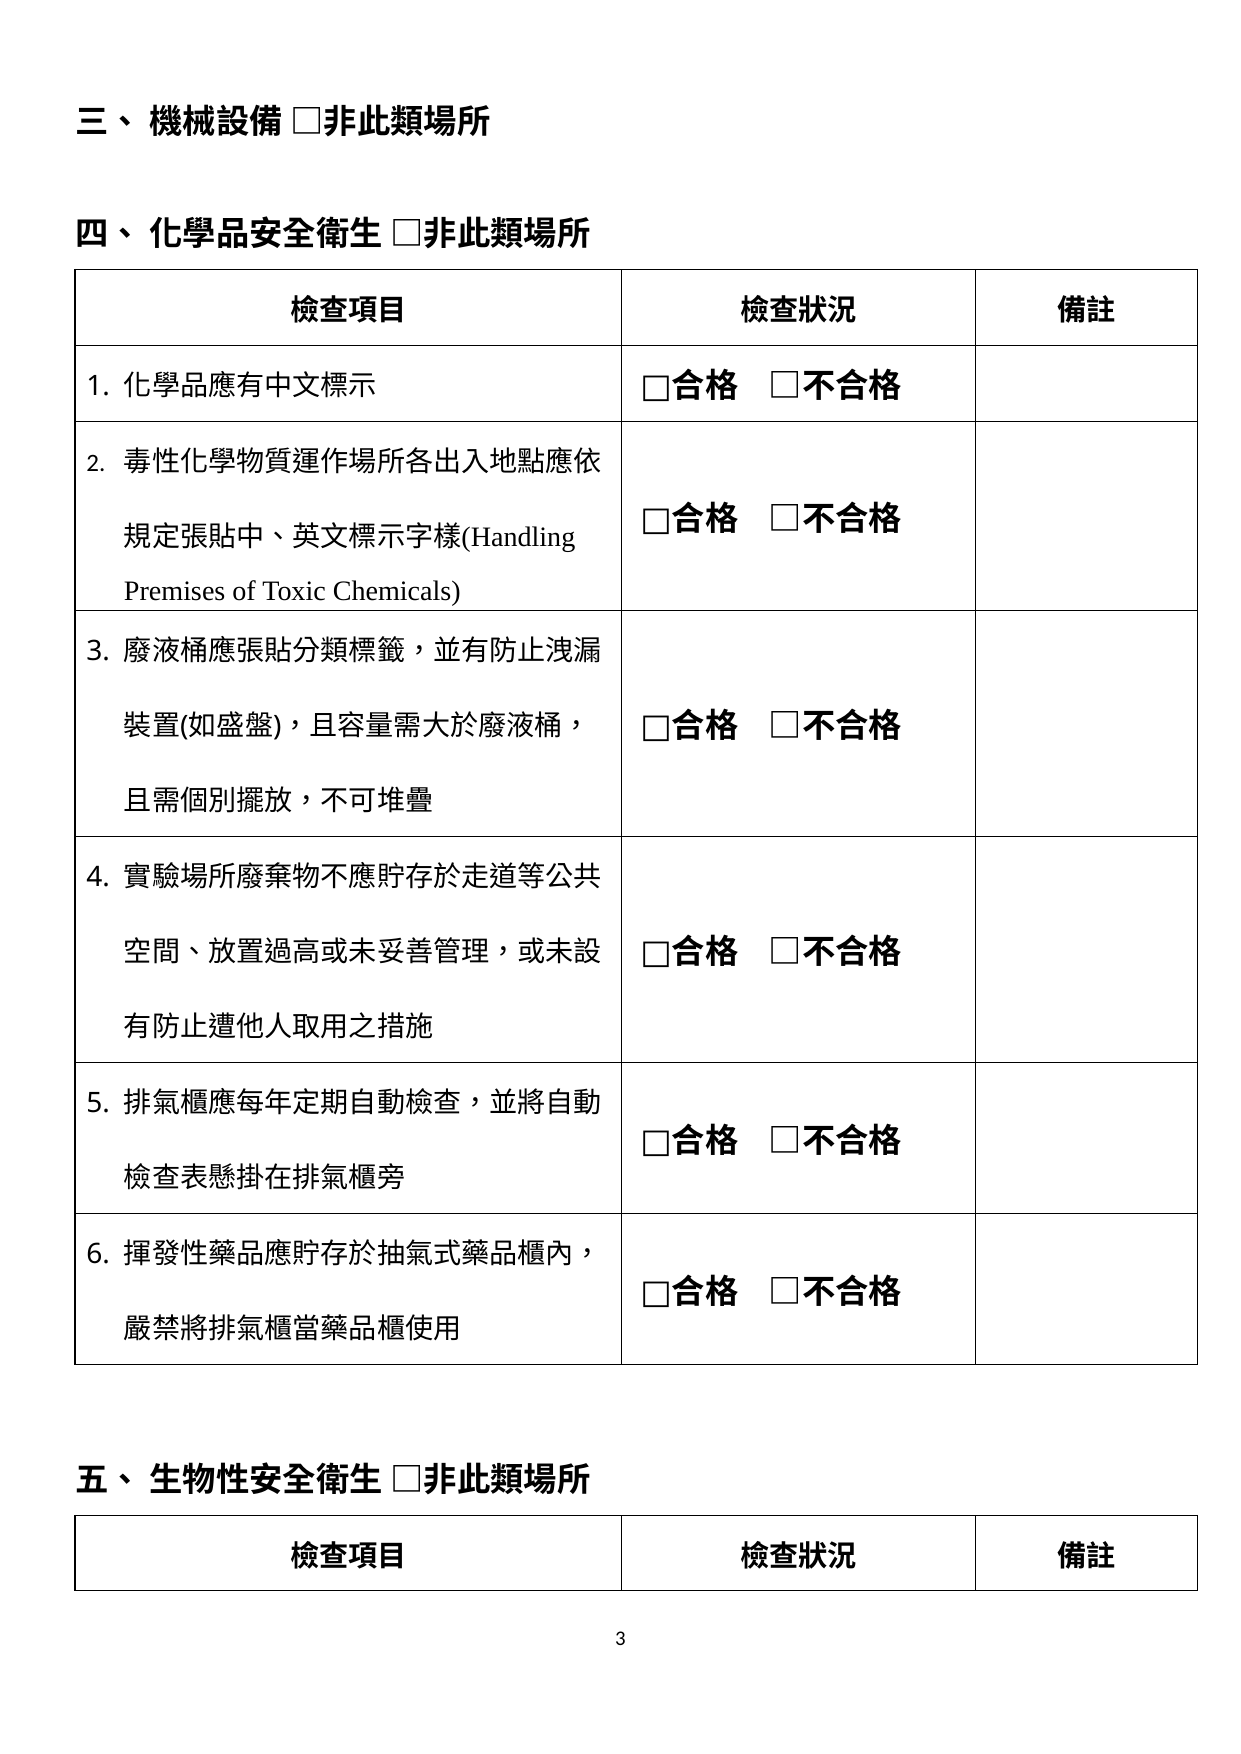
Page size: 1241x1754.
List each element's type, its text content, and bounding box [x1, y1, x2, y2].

table_cell □合格 □不合格 [622, 837, 975, 1062]
table_cell [976, 422, 1197, 609]
table_cell 揮發性藥品應貯存於抽氣式藥品櫃內，嚴禁將排氣櫃當藥品櫃使用 [76, 1214, 621, 1364]
table_header 備註 [976, 270, 1197, 345]
table_cell □合格 □不合格 [622, 611, 975, 836]
table_cell [976, 611, 1197, 836]
table_header 檢查狀況 [622, 270, 975, 345]
table_cell [976, 346, 1197, 421]
table_cell □合格 □不合格 [622, 346, 975, 421]
table_cell 排氣櫃應每年定期自動檢查，並將自動檢查表懸掛在排氣櫃旁 [76, 1063, 621, 1213]
text 五、 生物性安全衛生 □非此類場所 [75, 1365, 1165, 1515]
table_cell 毒性化學物質運作場所各出入地點應依規定張貼中、英文標示字樣(Handling Premises of Toxic Chemicals) [76, 422, 621, 609]
table_cell 實驗場所廢棄物不應貯存於走道等公共空間、放置過高或未妥善管理，或未設有防止遭他人取用之措施 [76, 837, 621, 1062]
table_cell □合格 □不合格 [622, 1214, 975, 1364]
table_cell 廢液桶應張貼分類標籤，並有防止洩漏裝置(如盛盤)，且容量需大於廢液桶，且需個別擺放，不可堆疊 [76, 611, 621, 836]
table_cell [976, 1063, 1197, 1213]
table_cell □合格 □不合格 [622, 1063, 975, 1213]
table_header 檢查狀況 [622, 1516, 975, 1590]
table_header 備註 [976, 1516, 1197, 1590]
table_cell 化學品應有中文標示 [76, 346, 621, 421]
text 三、 機械設備 □非此類場所 [75, 81, 1165, 194]
table_cell [976, 1214, 1197, 1364]
text 四、 化學品安全衛生 □非此類場所 [75, 194, 1165, 269]
table_header 檢查項目 [76, 270, 621, 345]
table_header 檢查項目 [76, 1516, 621, 1590]
table_cell [976, 837, 1197, 1062]
table_cell □合格 □不合格 [622, 422, 975, 609]
